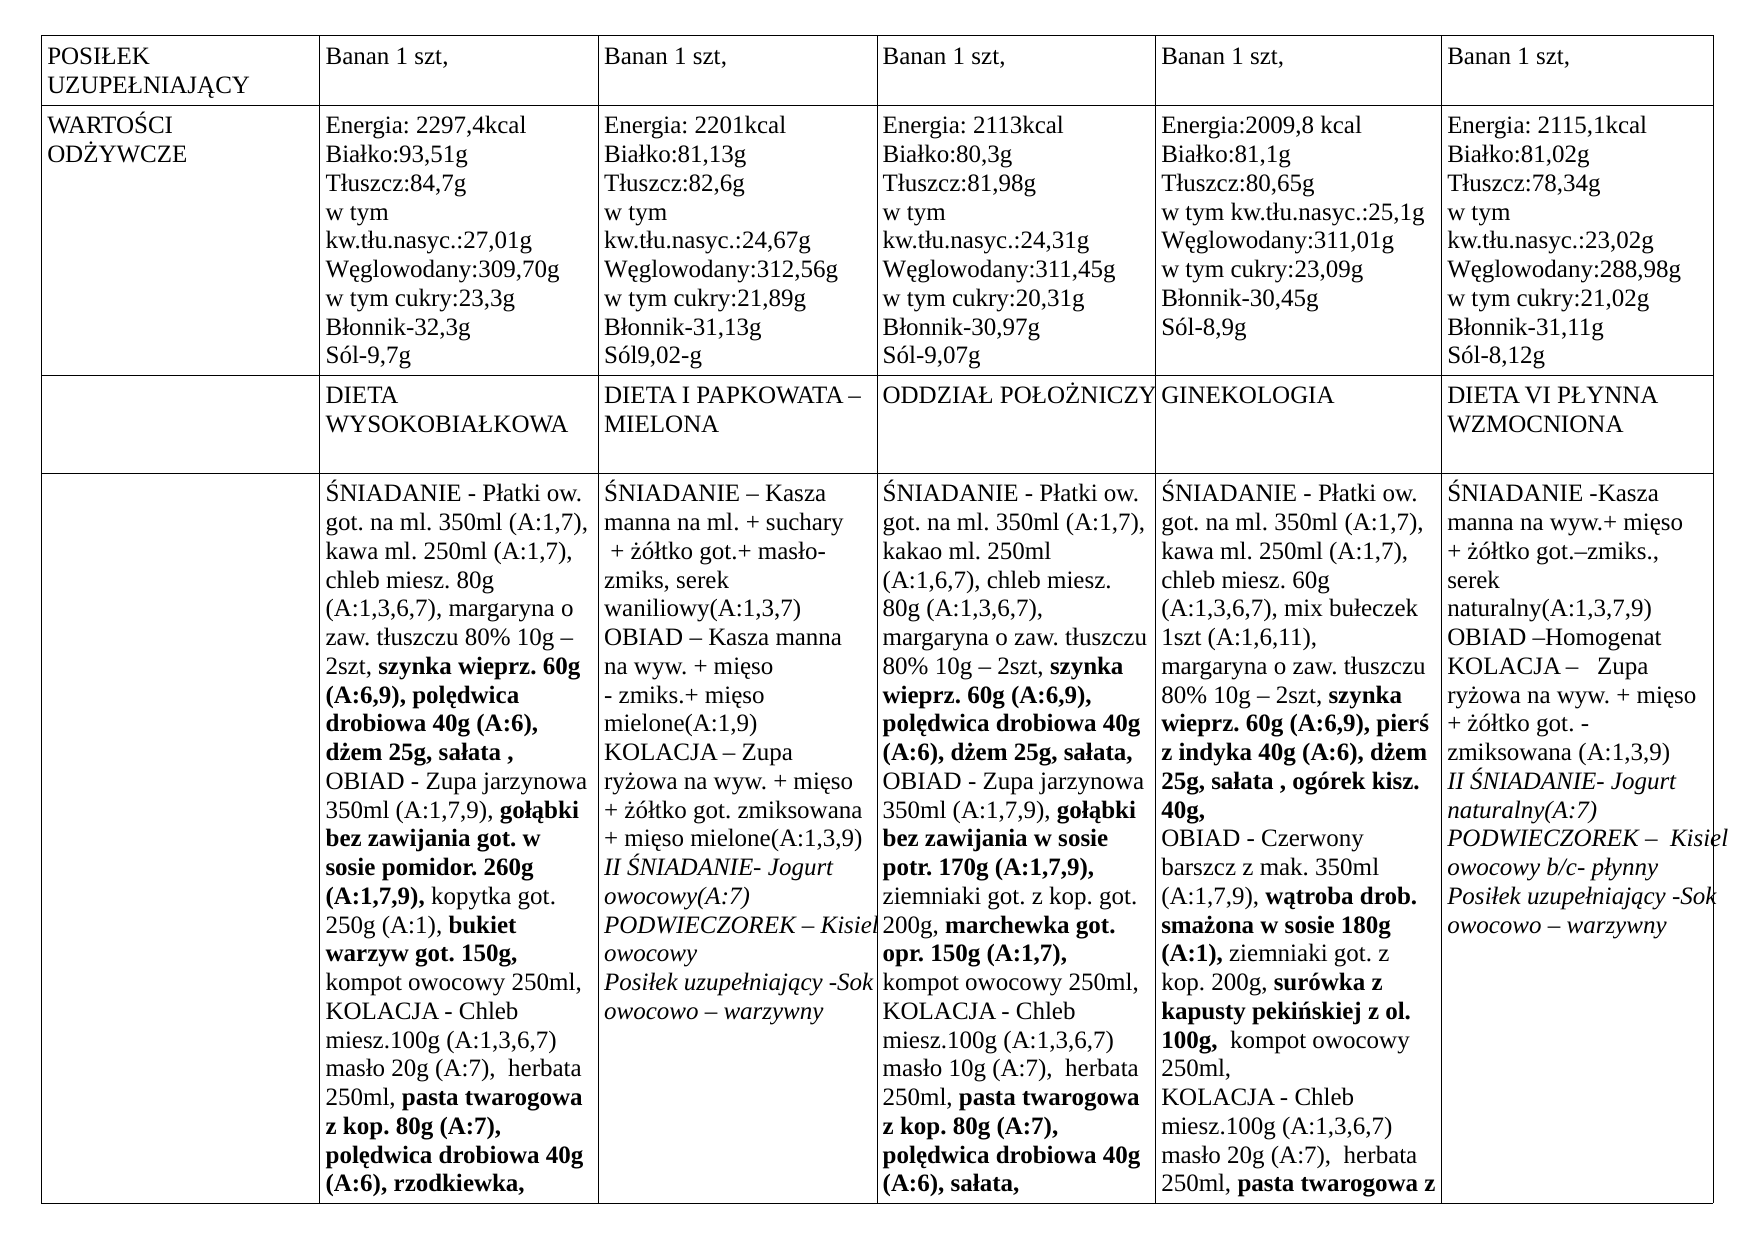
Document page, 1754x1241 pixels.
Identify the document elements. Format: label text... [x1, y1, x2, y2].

table_cell Banan 1 szt, [878, 36, 1155, 104]
table_cell ŚNIADANIE – Kasza manna na ml. + suchary + żółtko got.+ masło-zmiks, serek waniliowy(A:1,3,7) OBIAD – Kasza manna na wyw. + mięso - zmiks.+ mięso mielone(A:1,9) KOLACJA – Zupa ryżowa na wyw. + mięso + żółtko got. zmiksowana + mięso mielone(A:1,3,9) II ŚNIADANIE- Jogurt owocowy(A:7) PODWIECZOREK – Kisiel owocowy Posiłek uzupełniający -Sok owocowo – warzywny [599, 474, 877, 1203]
table_cell DIETA WYSOKOBIAŁKOWA [320, 376, 598, 473]
table_cell Banan 1 szt, [1442, 36, 1713, 104]
table_cell Banan 1 szt, [320, 36, 598, 104]
table_cell DIETA I PAPKOWATA – MIELONA [599, 376, 877, 473]
table_cell [42, 376, 319, 473]
table_cell DIETA VI PŁYNNA WZMOCNIONA [1442, 376, 1713, 473]
table_cell Energia: 2201kcal Białko:81,13g Tłuszcz:82,6g w tym kw.tłu.nasyc.:24,67g Węglowodany:312,56g w tym cukry:21,89g Błonnik-31,13g Sól9,02-g [599, 106, 877, 375]
table_cell Banan 1 szt, [599, 36, 877, 104]
table_cell ODDZIAŁ POŁOŻNICZY [878, 376, 1155, 473]
table_cell ŚNIADANIE - Płatki ow. got. na ml. 350ml (A:1,7), kakao ml. 250ml (A:1,6,7), chleb miesz. 80g (A:1,3,6,7), margaryna o zaw. tłuszczu 80% 10g – 2szt, szynka wieprz. 60g (A:6,9), polędwica drobiowa 40g (A:6), dżem 25g, sałata, OBIAD - Zupa jarzynowa 350ml (A:1,7,9), gołąbki bez zawijania w sosie potr. 170g (A:1,7,9), ziemniaki got. z kop. got. 200g, marchewka got. opr. 150g (A:1,7), kompot owocowy 250ml, KOLACJA - Chleb miesz.100g (A:1,3,6,7) masło 10g (A:7), herbata 250ml, pasta twarogowa z kop. 80g (A:7), polędwica drobiowa 40g (A:6), sałata, [878, 474, 1155, 1203]
table_cell Energia: 2297,4kcal Białko:93,51g Tłuszcz:84,7g w tym kw.tłu.nasyc.:27,01g Węglowodany:309,70g w tym cukry:23,3g Błonnik-32,3g Sól-9,7g [320, 106, 598, 375]
table_cell GINEKOLOGIA [1156, 376, 1441, 473]
table_cell Energia:2009,8 kcal Białko:81,1g Tłuszcz:80,65g w tym kw.tłu.nasyc.:25,1g Węglowodany:311,01g w tym cukry:23,09g Błonnik-30,45g Sól-8,9g [1156, 106, 1441, 375]
table_cell Banan 1 szt, [1156, 36, 1441, 104]
table_cell Energia: 2113kcal Białko:80,3g Tłuszcz:81,98g w tym kw.tłu.nasyc.:24,31g Węglowodany:311,45g w tym cukry:20,31g Błonnik-30,97g Sól-9,07g [878, 106, 1155, 375]
table_cell Energia: 2115,1kcal Białko:81,02g Tłuszcz:78,34g w tym kw.tłu.nasyc.:23,02g Węglowodany:288,98g w tym cukry:21,02g Błonnik-31,11g Sól-8,12g [1442, 106, 1713, 375]
table_cell WARTOŚCI ODŻYWCZE [42, 106, 319, 375]
table_cell ŚNIADANIE - Płatki ow. got. na ml. 350ml (A:1,7), kawa ml. 250ml (A:1,7), chleb miesz. 60g (A:1,3,6,7), mix bułeczek 1szt (A:1,6,11), margaryna o zaw. tłuszczu 80% 10g – 2szt, szynka wieprz. 60g (A:6,9), pierś z indyka 40g (A:6), dżem 25g, sałata , ogórek kisz. 40g, OBIAD - Czerwony barszcz z mak. 350ml (A:1,7,9), wątroba drob. smażona w sosie 180g (A:1), ziemniaki got. z kop. 200g, surówka z kapusty pekińskiej z ol. 100g, kompot owocowy 250ml, KOLACJA - Chleb miesz.100g (A:1,3,6,7) masło 20g (A:7), herbata 250ml, pasta twarogowa z [1156, 474, 1441, 1203]
table_cell ŚNIADANIE -Kasza manna na wyw.+ mięso + żółtko got.–zmiks., serek naturalny(A:1,3,7,9) OBIAD –Homogenat KOLACJA – Zupa ryżowa na wyw. + mięso + żółtko got. - zmiksowana (A:1,3,9) II ŚNIADANIE- Jogurt naturalny(A:7) PODWIECZOREK – Kisiel owocowy b/c- płynny Posiłek uzupełniający -Sok owocowo – warzywny [1442, 474, 1713, 1203]
table_cell ŚNIADANIE - Płatki ow. got. na ml. 350ml (A:1,7), kawa ml. 250ml (A:1,7), chleb miesz. 80g (A:1,3,6,7), margaryna o zaw. tłuszczu 80% 10g – 2szt, szynka wieprz. 60g (A:6,9), polędwica drobiowa 40g (A:6), dżem 25g, sałata , OBIAD - Zupa jarzynowa 350ml (A:1,7,9), gołąbki bez zawijania got. w sosie pomidor. 260g (A:1,7,9), kopytka got. 250g (A:1), bukiet warzyw got. 150g, kompot owocowy 250ml, KOLACJA - Chleb miesz.100g (A:1,3,6,7) masło 20g (A:7), herbata 250ml, pasta twarogowa z kop. 80g (A:7), polędwica drobiowa 40g (A:6), rzodkiewka, [320, 474, 598, 1203]
table_cell [42, 474, 319, 1203]
table_cell POSIŁEK UZUPEŁNIAJĄCY [42, 36, 319, 104]
